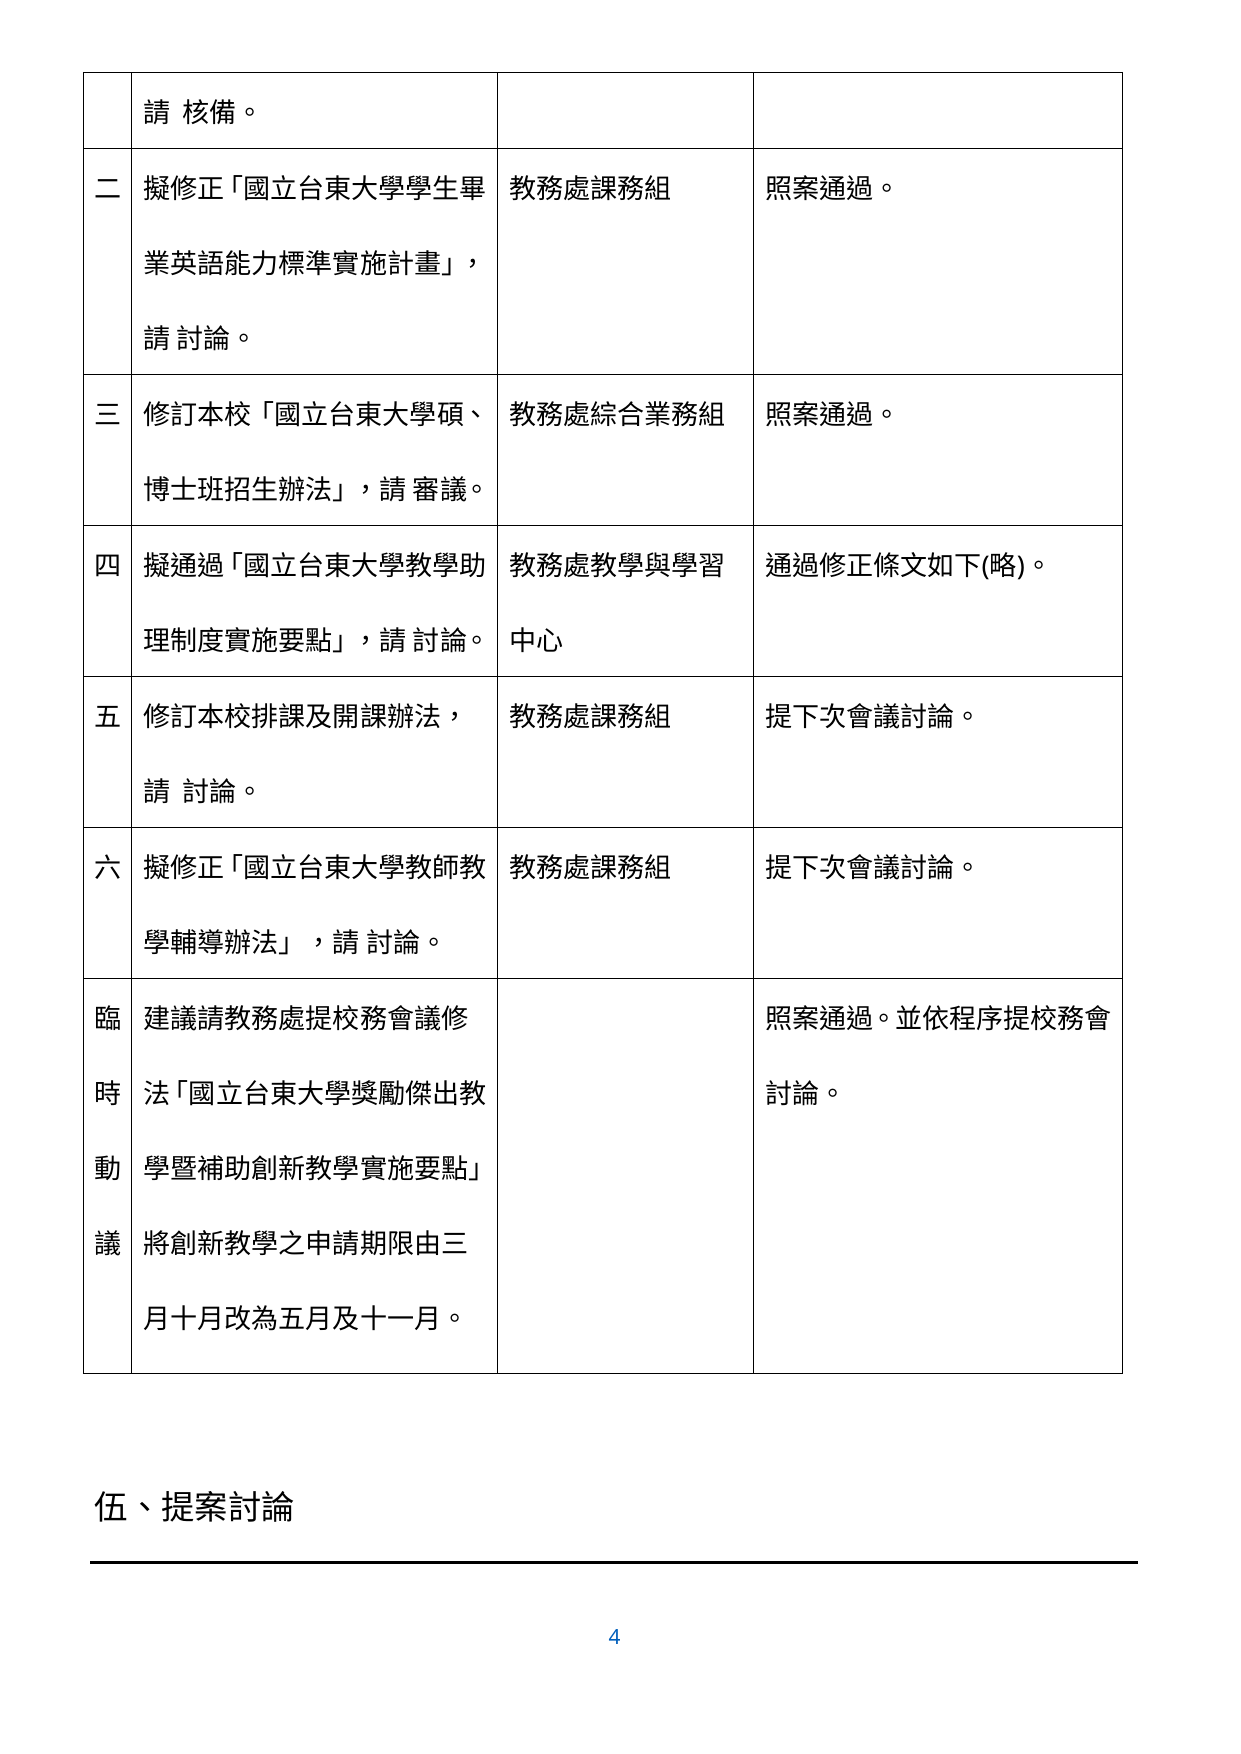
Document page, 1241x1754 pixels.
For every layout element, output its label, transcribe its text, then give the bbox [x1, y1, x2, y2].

table_cell 五 [84, 677, 131, 827]
table_cell 照案通過。 [754, 375, 1122, 525]
table_cell 擬修正「國立台東大學教師教學輔導辦法」，請 討論。 [132, 828, 497, 978]
table_cell 六 [84, 828, 131, 978]
table_cell 教務處課務組 [498, 149, 753, 374]
table_cell 四 [84, 526, 131, 676]
table_cell 擬修正「國立台東大學學生畢業英語能力標準實施計畫」，請 討論。 [132, 149, 497, 374]
table_cell 教務處教學與學習中心 [498, 526, 753, 676]
table_cell [754, 73, 1122, 148]
table_cell 通過修正條文如下(略)。 [754, 526, 1122, 676]
table_cell 教務處課務組 [498, 677, 753, 827]
table_cell 教務處課務組 [498, 828, 753, 978]
table_cell 照案通過。 [754, 149, 1122, 374]
table_cell 臨時動議 [84, 979, 131, 1373]
table_cell [498, 73, 753, 148]
table_cell [84, 73, 131, 148]
table_cell 修訂本校「國立台東大學碩、博士班招生辦法」，請 審議。 [132, 375, 497, 525]
table_cell 二 [84, 149, 131, 374]
table_cell 三 [84, 375, 131, 525]
table_cell 提下次會議討論。 [754, 828, 1122, 978]
table_cell 請 核備。 [132, 73, 497, 148]
table_cell 照案通過。並依程序提校務會討論。 [754, 979, 1122, 1373]
table_cell 建議請教務處提校務會議修法「國立台東大學獎勵傑出教學暨補助創新教學實施要點」將創新教學之申請期限由三月十月改為五月及十一月。 [132, 979, 497, 1373]
table_cell [498, 979, 753, 1373]
table_cell 修訂本校排課及開課辦法，請 討論。 [132, 677, 497, 827]
table_cell 教務處綜合業務組 [498, 375, 753, 525]
table_cell 擬通過「國立台東大學教學助理制度實施要點」，請 討論。 [132, 526, 497, 676]
table_cell 提下次會議討論。 [754, 677, 1122, 827]
text 伍、提案討論 [94, 1468, 1134, 1543]
